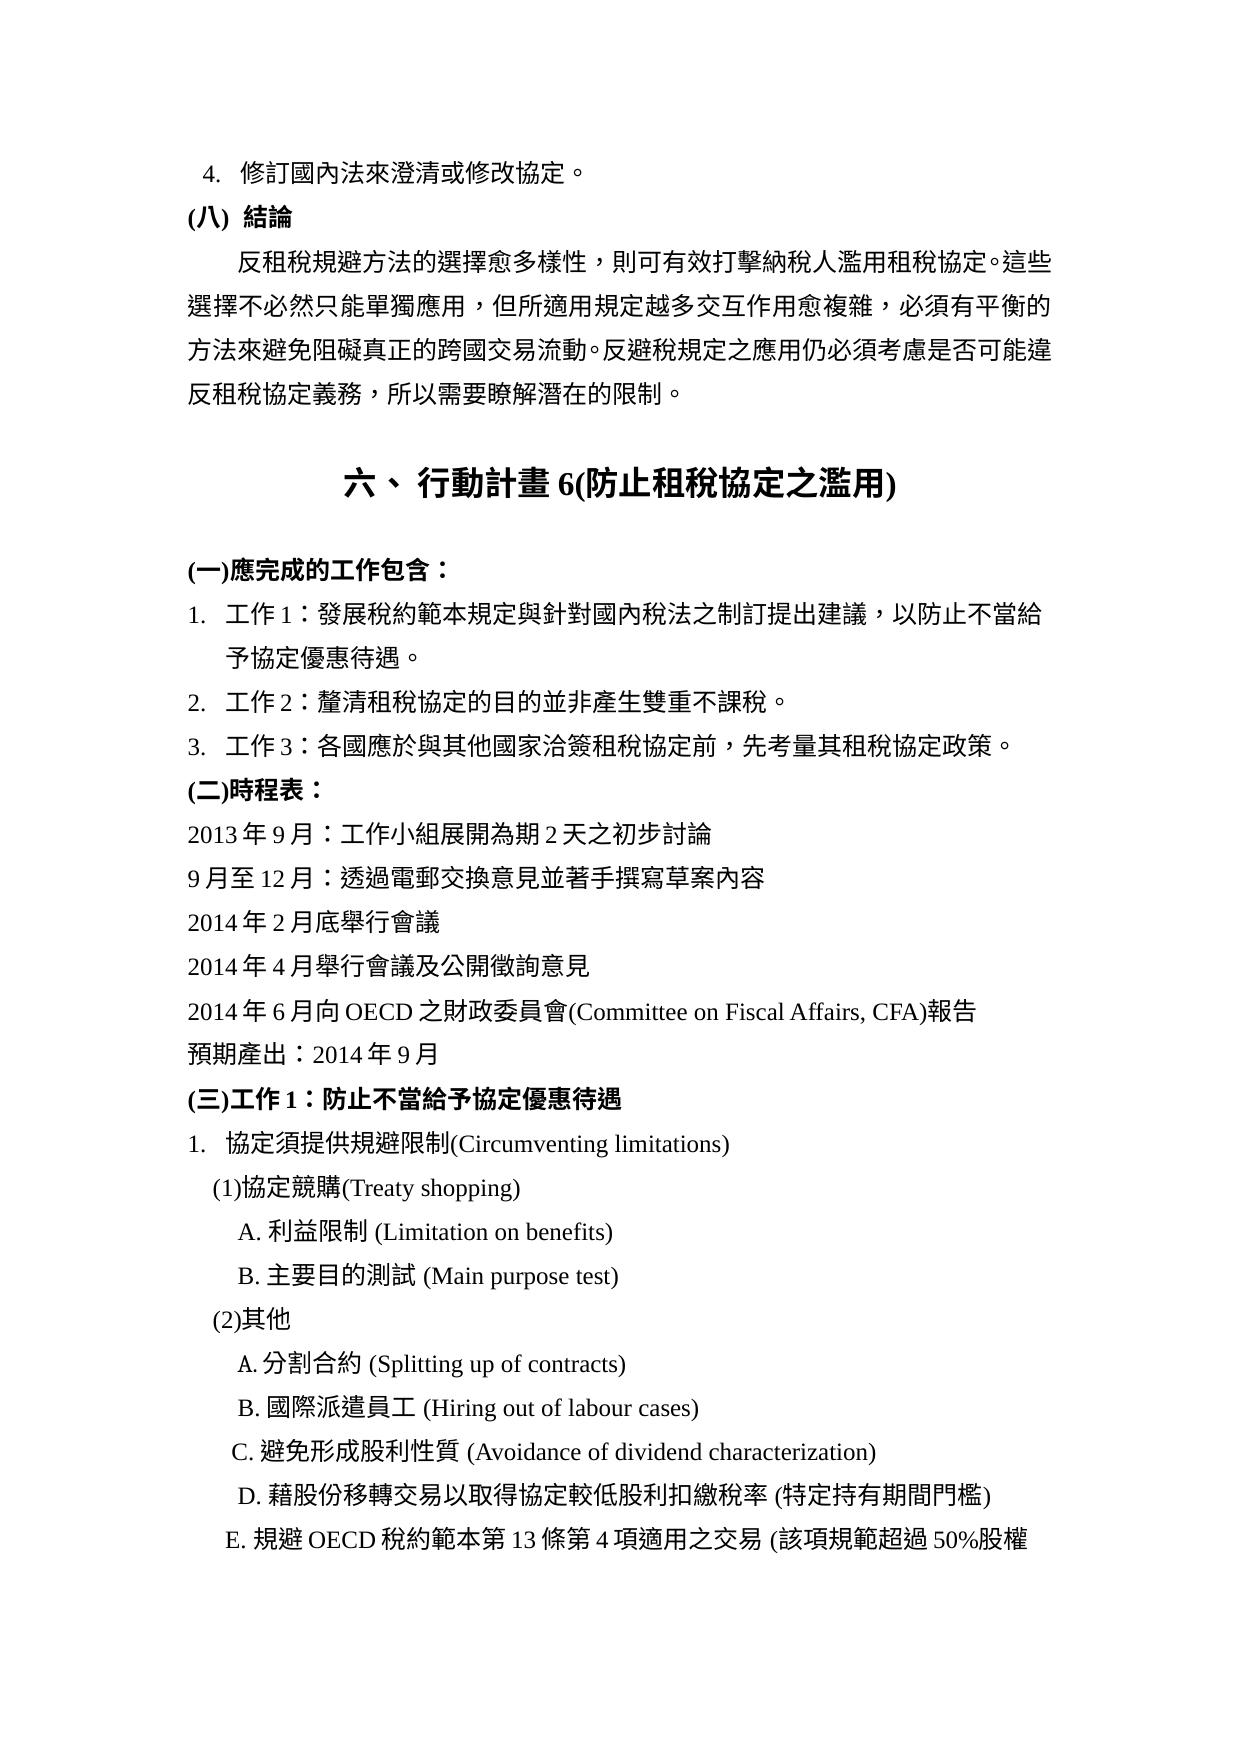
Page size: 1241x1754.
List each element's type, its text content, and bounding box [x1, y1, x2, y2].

text (2)其他 [187, 1296, 1053, 1339]
list 工作1：防止不當給予協定優惠待遇 [187, 1075, 1053, 1119]
list 工作2：釐清租稅協定的目的並非產生雙重不課稅。 [187, 679, 1053, 723]
list 工作1：發展稅約範本規定與針對國內稅法之制訂提出建議，以防止不當給予協定優惠待遇。 [187, 591, 1053, 679]
list 應完成的工作包含： [187, 546, 1053, 591]
text C. 避免形成股利性質 (Avoidance of dividend characterization) [187, 1428, 1053, 1472]
text E. 規避OECD稅約範本第13條第4項適用之交易 (該項規範超過50%股權 [212, 1516, 1053, 1560]
text 2014年4月舉行會議及公開徵詢意見 [187, 943, 1053, 987]
text B. 國際派遣員工 (Hiring out of labour cases) [237, 1384, 1053, 1428]
text (二)時程表： [187, 767, 1053, 811]
text 2013年9月：工作小組展開為期2天之初步討論 [187, 811, 1053, 855]
text (1)協定競購(Treaty shopping) [187, 1163, 1053, 1207]
text A. 分割合約 (Splitting up of contracts) [237, 1339, 1053, 1384]
text 預期產出：2014年9月 [187, 1031, 1053, 1075]
list 協定須提供規避限制(Circumventing limitations) [187, 1119, 1053, 1163]
text 反租稅規避方法的選擇愈多樣性，則可有效打擊納稅人濫用租稅協定。這些選擇不必然只能單獨應用，但所適用規定越多交互作用愈複雜，必須有平衡的方法來避免阻礙真正的跨國交易流動。反避稅規定之應用仍必須考慮是否可能違反租稅協定義務，所以需要瞭解潛在的限制。 [187, 238, 1053, 414]
list 結論 [187, 194, 1053, 238]
text A. 利益限制 (Limitation on benefits) [237, 1207, 1053, 1251]
text D. 藉股份移轉交易以取得協定較低股利扣繳稅率 (特定持有期間門檻) [237, 1472, 1053, 1516]
text 2014年2月底舉行會議 [187, 899, 1053, 943]
list 工作3：各國應於與其他國家洽簽租稅協定前，先考量其租稅協定政策。 [187, 723, 1053, 767]
text B. 主要目的測試 (Main purpose test) [237, 1251, 1053, 1296]
text 9月至12月：透過電郵交換意見並著手撰寫草案內容 [187, 855, 1053, 899]
text 2014年6月向OECD之財政委員會(Committee on Fiscal Affairs, CFA)報告 [187, 987, 1053, 1031]
list 行動計畫6(防止租稅協定之濫用) [187, 436, 1053, 524]
list 修訂國內法來澄清或修改協定。 [202, 150, 1053, 194]
